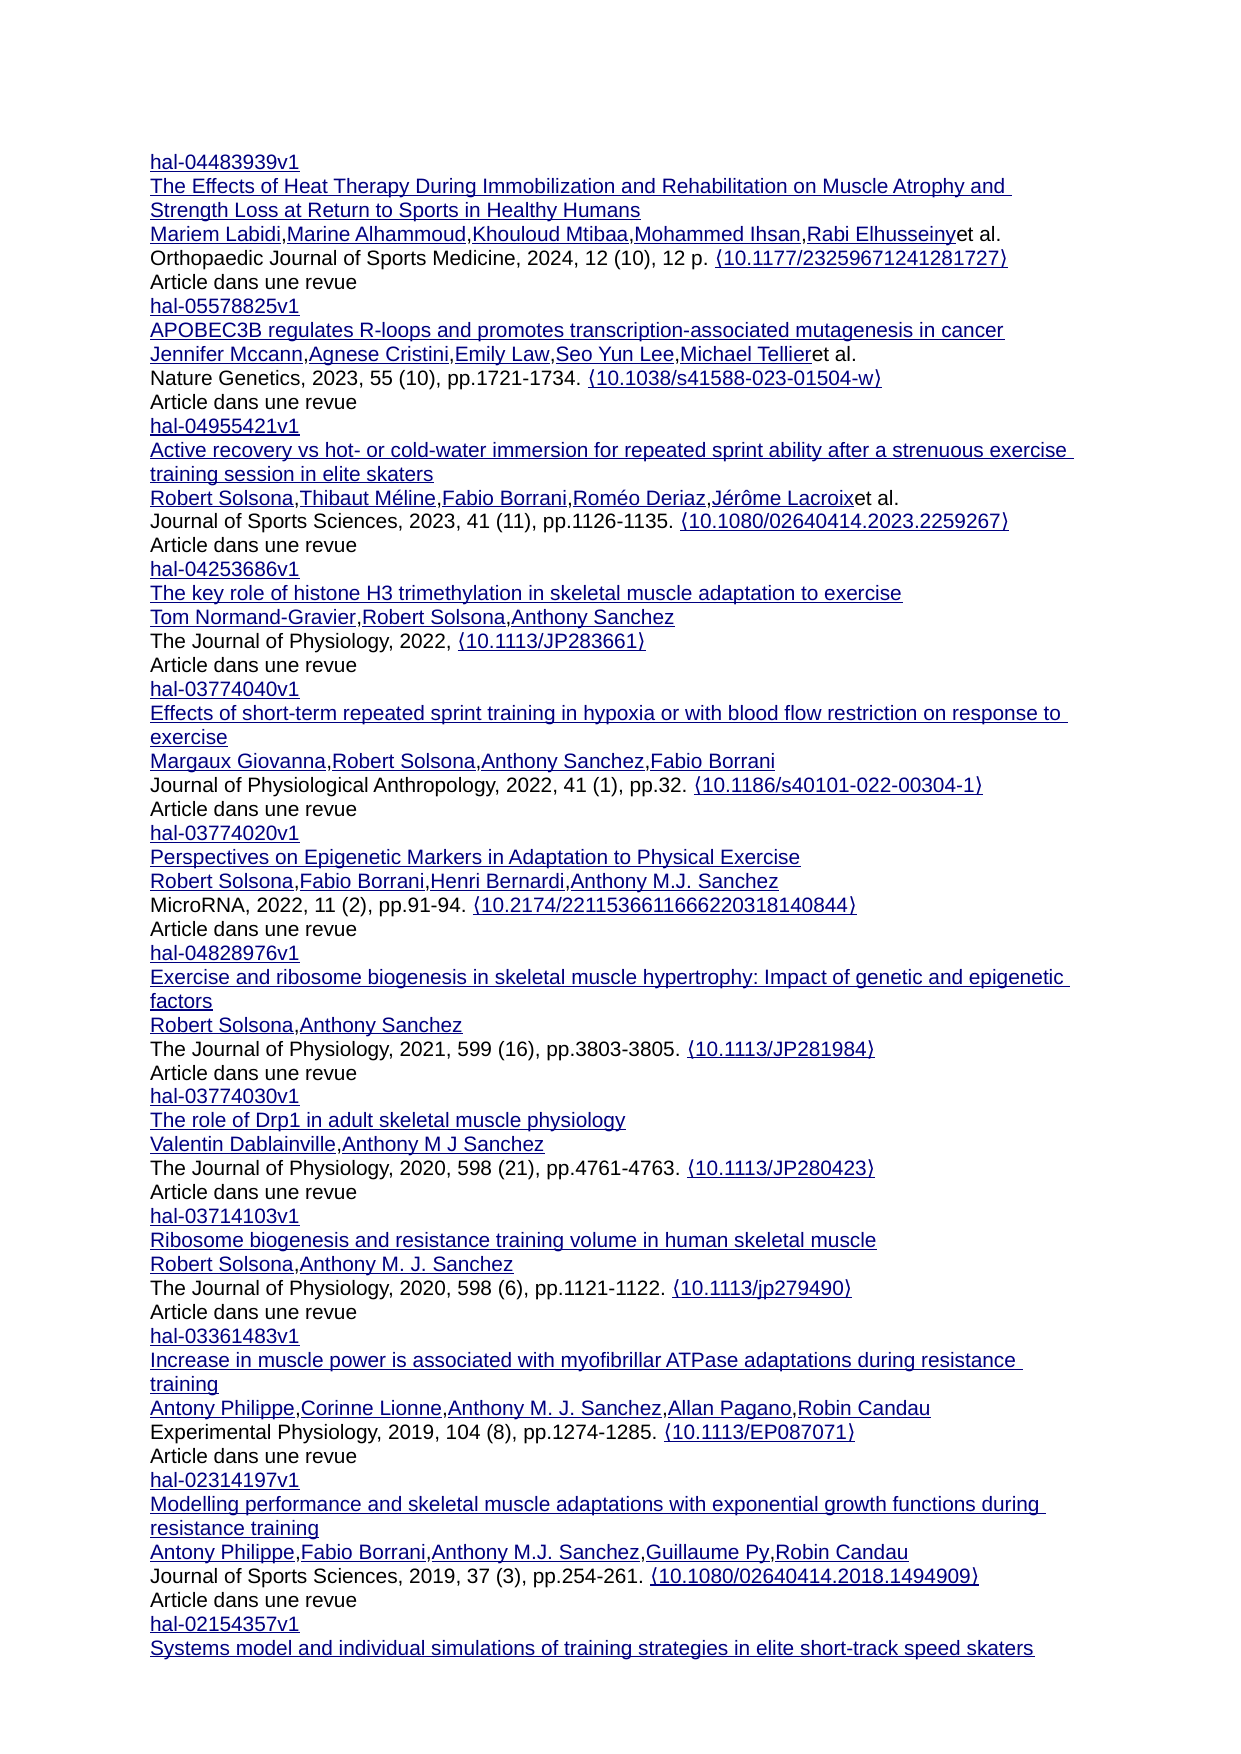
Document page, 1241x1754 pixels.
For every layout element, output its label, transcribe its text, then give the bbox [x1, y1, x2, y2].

table_cell Increase in muscle power is associated with myofibrillar ATPase adaptations during resistance training Antony Philippe,Corinne Lionne,Anthony M. J. Sanchez,Allan Pagano,Robin Candau Experimental Physiology, 2019, 104 (8), pp.1274-1285. ⟨10.1113/EP087071⟩ Article dans une revue hal-02314197v1 [150, 1348, 1090, 1492]
table_cell Systems model and individual simulations of training strategies in elite short-track speed skaters [150, 1635, 1090, 1659]
table_cell Exercise and ribosome biogenesis in skeletal muscle hypertrophy: Impact of genetic and epigenetic factors Robert Solsona,Anthony Sanchez The Journal of Physiology, 2021, 599 (16), pp.3803-3805. ⟨10.1113/JP281984⟩ Article dans une revue hal-03774030v1 [150, 965, 1090, 1108]
table_cell The role of Drp1 in adult skeletal muscle physiology Valentin Dablainville,Anthony M J Sanchez The Journal of Physiology, 2020, 598 (21), pp.4761-4763. ⟨10.1113/JP280423⟩ Article dans une revue hal-03714103v1 [150, 1108, 1090, 1228]
table_cell hal-04483939v1 [150, 150, 1090, 174]
table_cell APOBEC3B regulates R-loops and promotes transcription-associated mutagenesis in cancer Jennifer Mccann,Agnese Cristini,Emily Law,Seo Yun Lee,Michael Tellieret al. Nature Genetics, 2023, 55 (10), pp.1721-1734. ⟨10.1038/s41588-023-01504-w⟩ Article dans une revue hal-04955421v1 [150, 318, 1090, 437]
table_cell The key role of histone H3 trimethylation in skeletal muscle adaptation to exercise Tom Normand-Gravier,Robert Solsona,Anthony Sanchez The Journal of Physiology, 2022, ⟨10.1113/JP283661⟩ Article dans une revue hal-03774040v1 [150, 581, 1090, 701]
table_cell Modelling performance and skeletal muscle adaptations with exponential growth functions during resistance training Antony Philippe,Fabio Borrani,Anthony M.J. Sanchez,Guillaume Py,Robin Candau Journal of Sports Sciences, 2019, 37 (3), pp.254-261. ⟨10.1080/02640414.2018.1494909⟩ Article dans une revue hal-02154357v1 [150, 1492, 1090, 1635]
table_cell Ribosome biogenesis and resistance training volume in human skeletal muscle Robert Solsona,Anthony M. J. Sanchez The Journal of Physiology, 2020, 598 (6), pp.1121-1122. ⟨10.1113/jp279490⟩ Article dans une revue hal-03361483v1 [150, 1228, 1090, 1348]
table_cell Active recovery vs hot- or cold-water immersion for repeated sprint ability after a strenuous exercise training session in elite skaters Robert Solsona,Thibaut Méline,Fabio Borrani,Roméo Deriaz,Jérôme Lacroixet al. Journal of Sports Sciences, 2023, 41 (11), pp.1126-1135. ⟨10.1080/02640414.2023.2259267⟩ Article dans une revue hal-04253686v1 [150, 438, 1090, 581]
table_cell The Effects of Heat Therapy During Immobilization and Rehabilitation on Muscle Atrophy and Strength Loss at Return to Sports in Healthy Humans Mariem Labidi,Marine Alhammoud,Khouloud Mtibaa,Mohammed Ihsan,Rabi Elhusseinyet al. Orthopaedic Journal of Sports Medicine, 2024, 12 (10), 12 p. ⟨10.1177/23259671241281727⟩ Article dans une revue hal-05578825v1 [150, 174, 1090, 318]
table_cell Perspectives on Epigenetic Markers in Adaptation to Physical Exercise Robert Solsona,Fabio Borrani,Henri Bernardi,Anthony M.J. Sanchez MicroRNA, 2022, 11 (2), pp.91-94. ⟨10.2174/2211536611666220318140844⟩ Article dans une revue hal-04828976v1 [150, 845, 1090, 964]
table_cell Effects of short-term repeated sprint training in hypoxia or with blood flow restriction on response to exercise Margaux Giovanna,Robert Solsona,Anthony Sanchez,Fabio Borrani Journal of Physiological Anthropology, 2022, 41 (1), pp.32. ⟨10.1186/s40101-022-00304-1⟩ Article dans une revue hal-03774020v1 [150, 701, 1090, 845]
